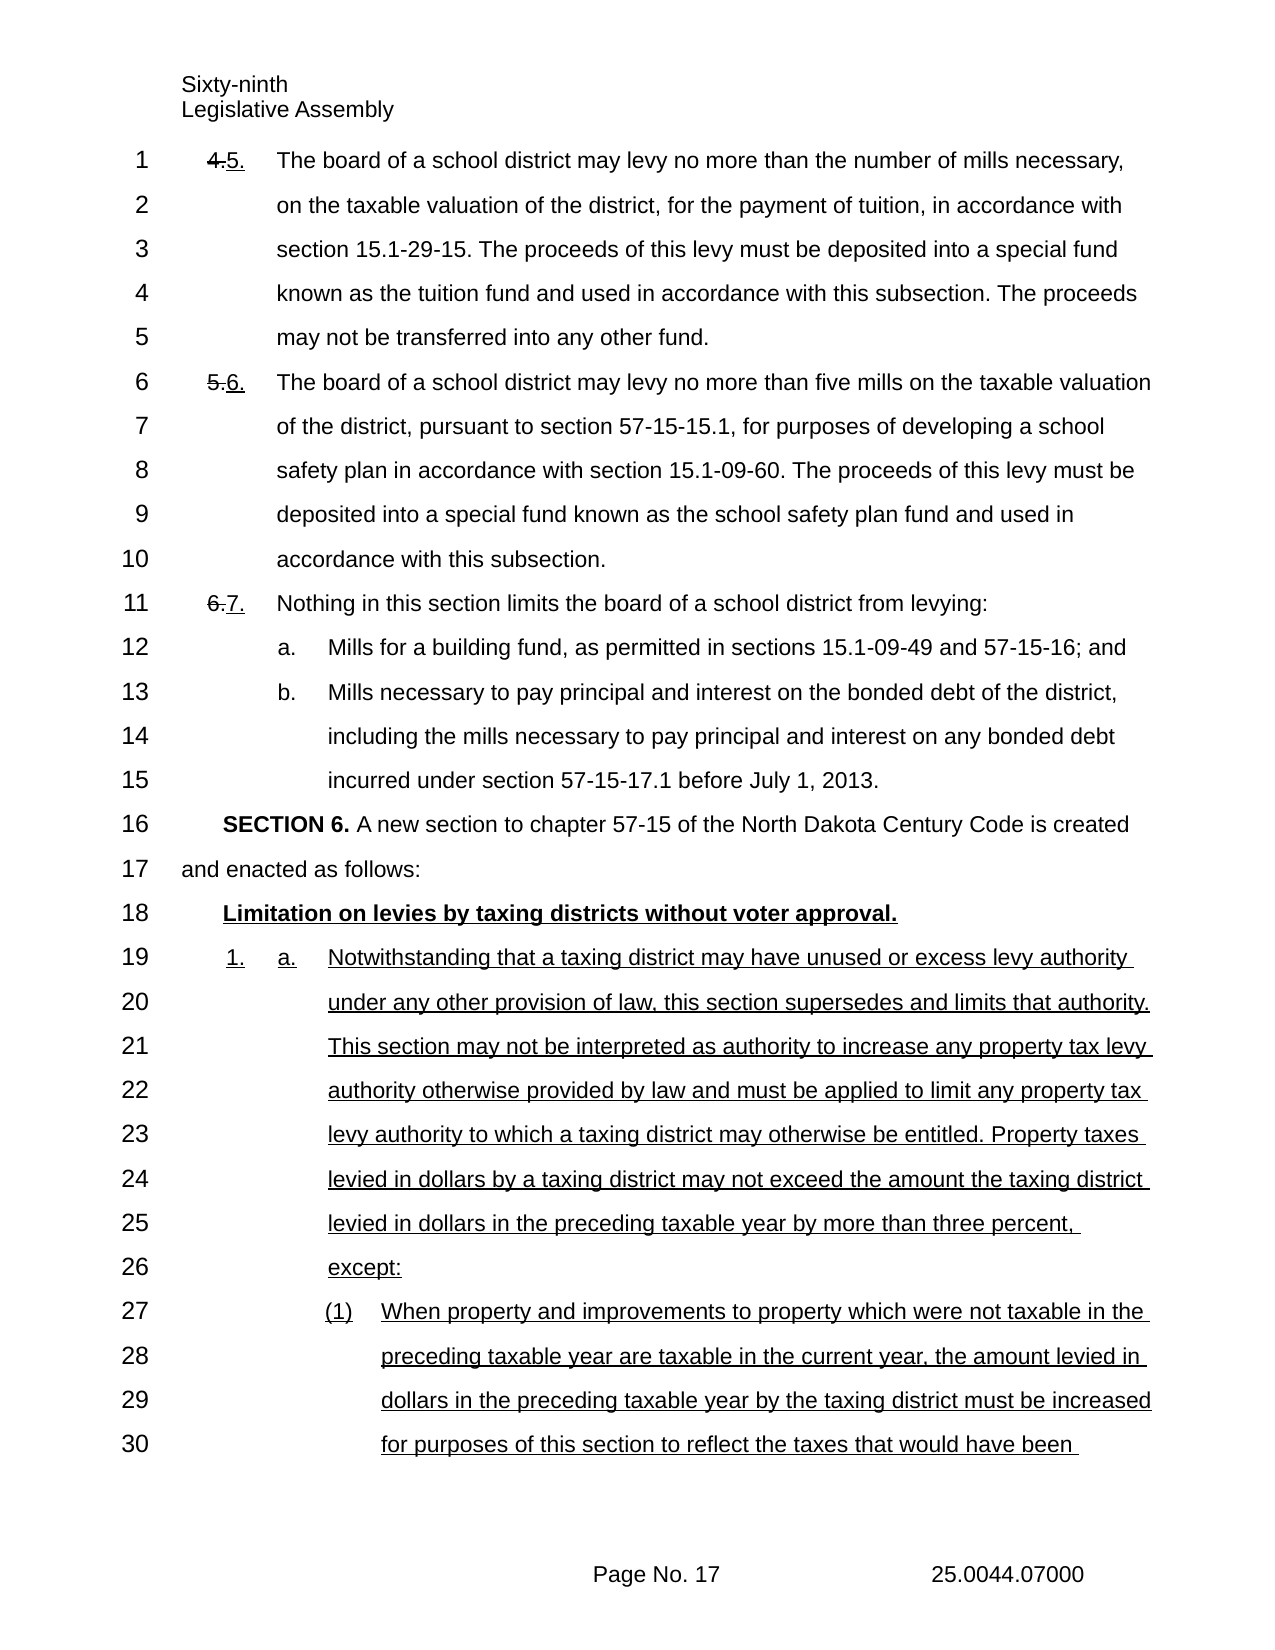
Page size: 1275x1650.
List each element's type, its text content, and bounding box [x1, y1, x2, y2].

text 6.7. Nothing in this section limits the board of a school district from levying: [181, 576, 1154, 620]
text b. Mills necessary to pay principal and interest on the bonded debt of the district, including the mills necessary to pay principal and interest on any bonded debt incurred under section 57‑15‑17.1 before July 1, 2013. [181, 664, 1154, 797]
text (1) When property and improvements to property which were not taxable in the preceding taxable year are taxable in the current year, the amount levied in dollars in the preceding taxable year by the taxing district must be increased for purposes of this section to reflect the taxes that would have been [181, 1284, 1154, 1461]
text a. Mills for a building fund, as permitted in sections 15.1‑09‑49 and 57‑15‑16; and [181, 620, 1154, 664]
text 5.6. The board of a school district may levy no more than five mills on the taxable valuation of the district, pursuant to section 57‑15‑15.1, for purposes of developing a school safety plan in accordance with section 15.1‑09‑60. The proceeds of this levy must be deposited into a special fund known as the school safety plan fund and used in accordance with this subsection. [181, 355, 1154, 576]
subtitle Limitation on levies by taxing districts without voter approval. [181, 886, 1154, 930]
text 1. a. Notwithstanding that a taxing district may have unused or excess levy authority under any other provision of law, this section supersedes and limits that authority. This section may not be interpreted as authority to increase any property tax levy authority otherwise provided by law and must be applied to limit any property tax levy authority to which a taxing district may otherwise be entitled. Property taxes levied in dollars by a taxing district may not exceed the amount the taxing district levied in dollars in the preceding taxable year by more than three percent, except: [181, 930, 1154, 1284]
text 4.5. The board of a school district may levy no more than the number of mills necessary, on the taxable valuation of the district, for the payment of tuition, in accordance with section 15.1‑29‑15. The proceeds of this levy must be deposited into a special fund known as the tuition fund and used in accordance with this subsection. The proceeds may not be transferred into any other fund. [181, 133, 1154, 355]
text SECTION 6. A new section to chapter 57‑15 of the North Dakota Century Code is created and enacted as follows: [181, 797, 1154, 886]
